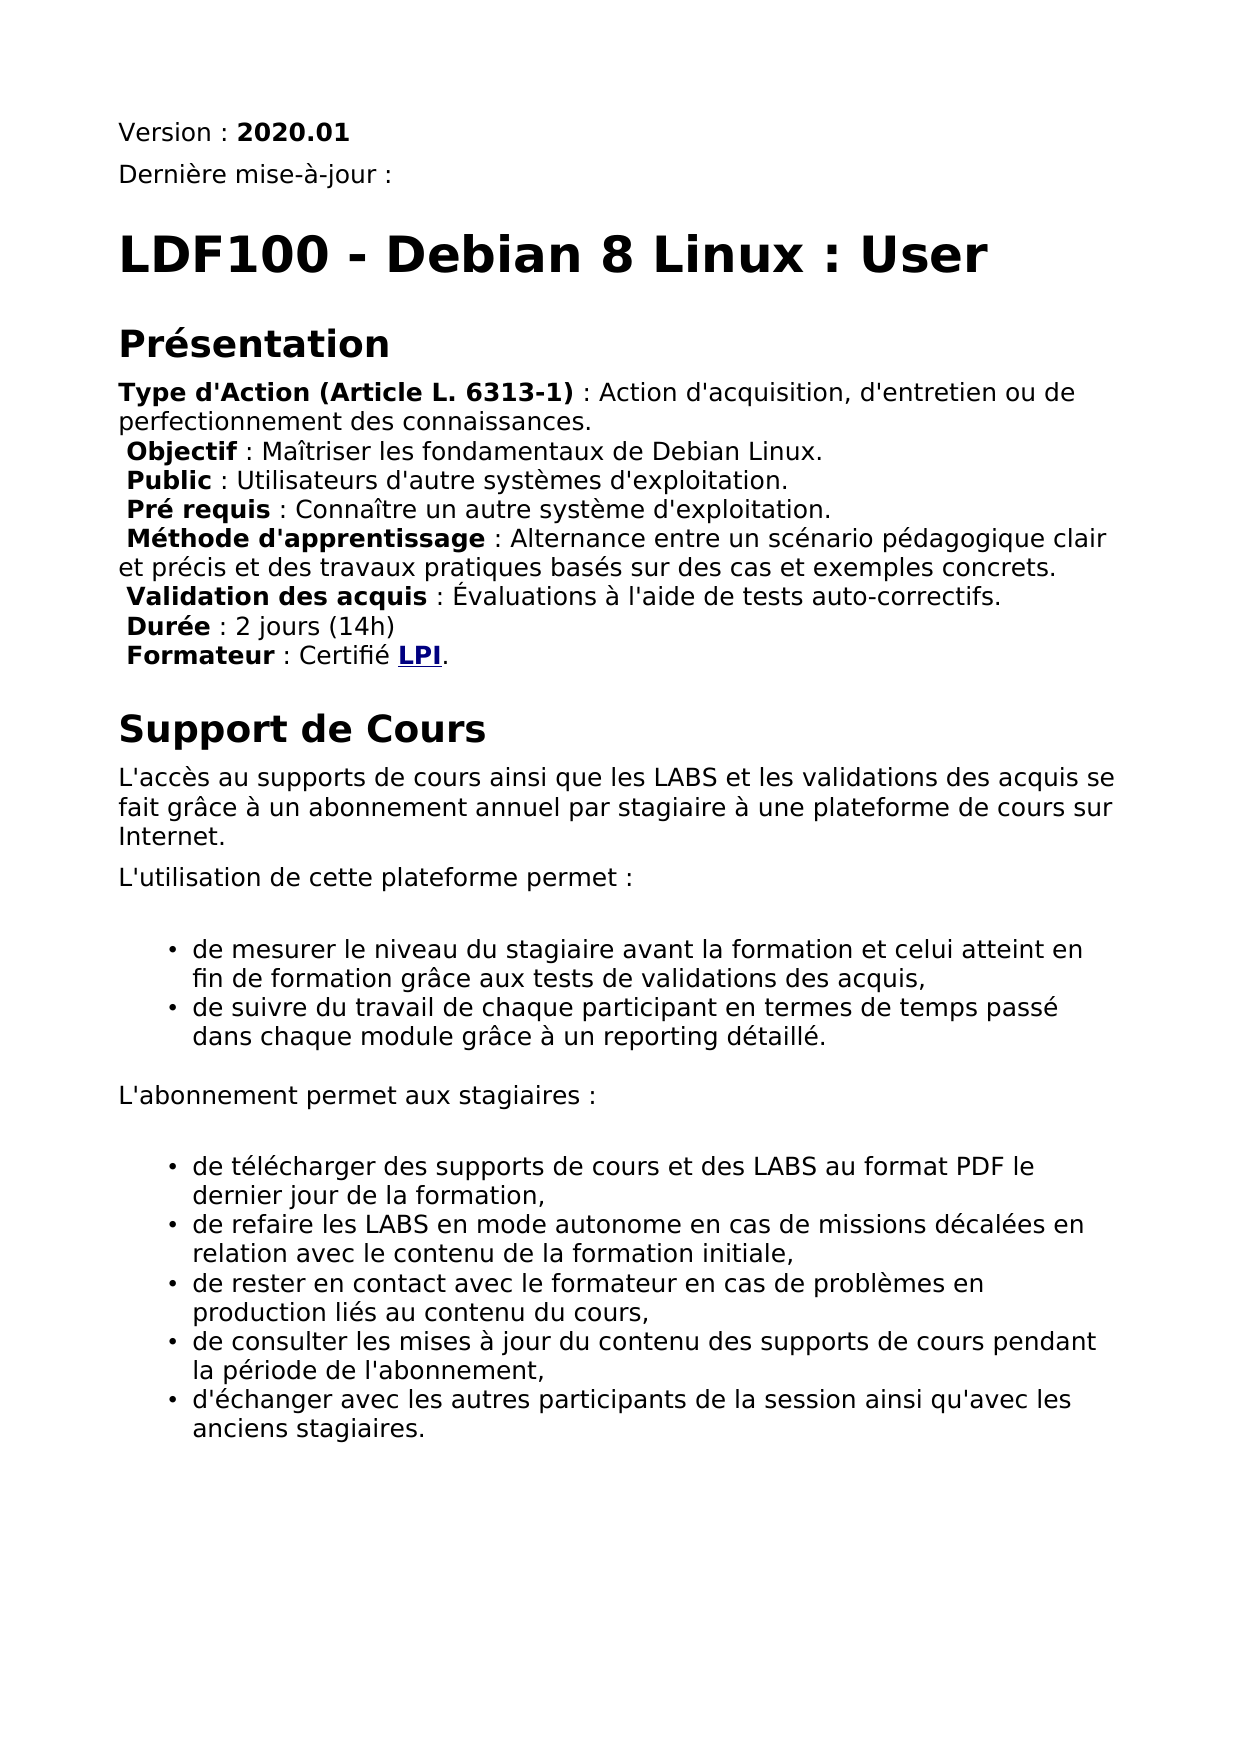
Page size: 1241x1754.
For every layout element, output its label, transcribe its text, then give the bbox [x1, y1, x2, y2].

list de consulter les mises à jour du contenu des supports de cours pendant la période de l'abonnement, [177, 1327, 1122, 1385]
subtitle LDF100 - Debian 8 Linux : User [118, 226, 1122, 285]
list d'échanger avec les autres participants de la session ainsi qu'avec les anciens stagiaires. [177, 1385, 1122, 1444]
list de mesurer le niveau du stagiaire avant la formation et celui atteint en fin de formation grâce aux tests de validations des acquis, [177, 935, 1122, 993]
text L'utilisation de cette plateforme permet : [118, 864, 1122, 893]
text L'abonnement permet aux stagiaires : [118, 1081, 1122, 1110]
list de télécharger des supports de cours et des LABS au format PDF le dernier jour de la formation, [177, 1152, 1122, 1210]
list de rester en contact avec le formateur en cas de problèmes en production liés au contenu du cours, [177, 1269, 1122, 1327]
text Version : 2020.01 [118, 118, 1122, 147]
text L'accès au supports de cours ainsi que les LABS et les validations des acquis se fait grâce à un abonnement annuel par stagiaire à une plateforme de cours sur Internet. [118, 764, 1122, 851]
list de refaire les LABS en mode autonome en cas de missions décalées en relation avec le contenu de la formation initiale, [177, 1210, 1122, 1269]
list de suivre du travail de chaque participant en termes de temps passé dans chaque module grâce à un reporting détaillé. [177, 993, 1122, 1051]
text Dernière mise-à-jour : [118, 160, 1122, 189]
subtitle Présentation [118, 322, 1122, 366]
text Type d'Action (Article L. 6313-1) : Action d'acquisition, d'entretien ou de perfectionnement des connaissances. Objectif : Maîtriser les fondamentaux de Debian Linux. Public : Utilisateurs d'autre systèmes d'exploitation. Pré requis : Connaître un autre système d'exploitation. Méthode d'apprentissage : Alternance entre un scénario pédagogique clair et précis et des travaux pratiques basés sur des cas et exemples concrets. Validation des acquis : Évaluations à l'aide de tests auto-correctifs. Durée : 2 jours (14h) Formateur : Certifié LPI. [118, 378, 1122, 670]
subtitle Support de Cours [118, 707, 1122, 751]
